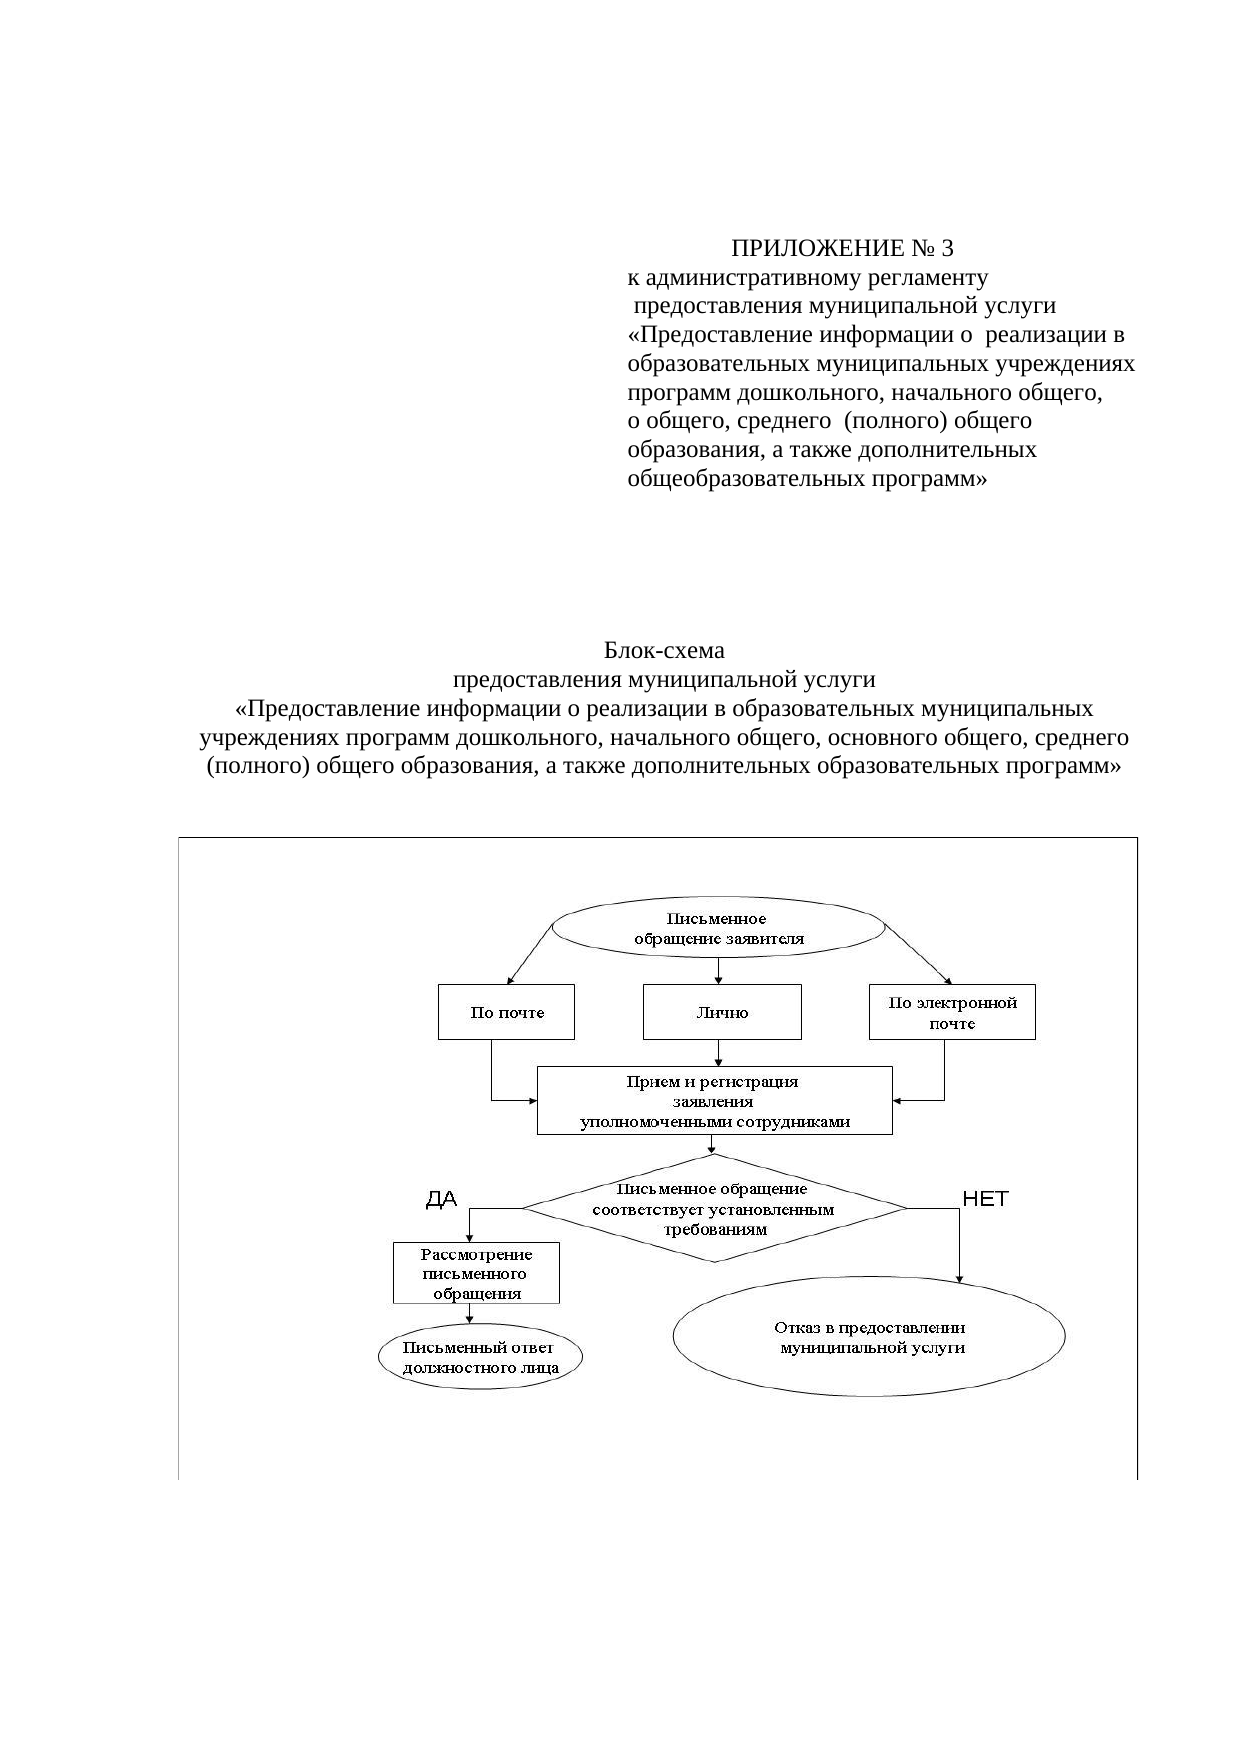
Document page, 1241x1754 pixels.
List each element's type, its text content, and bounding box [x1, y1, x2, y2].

text о общего, среднего (полного) общего [177, 406, 1152, 434]
text предоставления муниципальной услуги [177, 291, 1152, 319]
text к административному регламенту [177, 262, 1152, 291]
text образования, а также дополнительных [177, 434, 1152, 463]
text ПРИЛОЖЕНИЕ № 3 [177, 233, 1152, 262]
text Блок-схема предоставления муниципальной услуги «Предоставление информации о реализации в образовательных муниципальных учреждениях программ дошкольного, начального общего, основного общего, среднего (полного) общего образования, а также дополнительных образовательных программ» [177, 636, 1152, 779]
text образовательных муниципальных учреждениях [177, 348, 1152, 377]
text программ дошкольного, начального общего, [177, 377, 1152, 406]
text общеобразовательных программ» [177, 463, 1152, 492]
text «Предоставление информации о реализации в [177, 319, 1152, 348]
